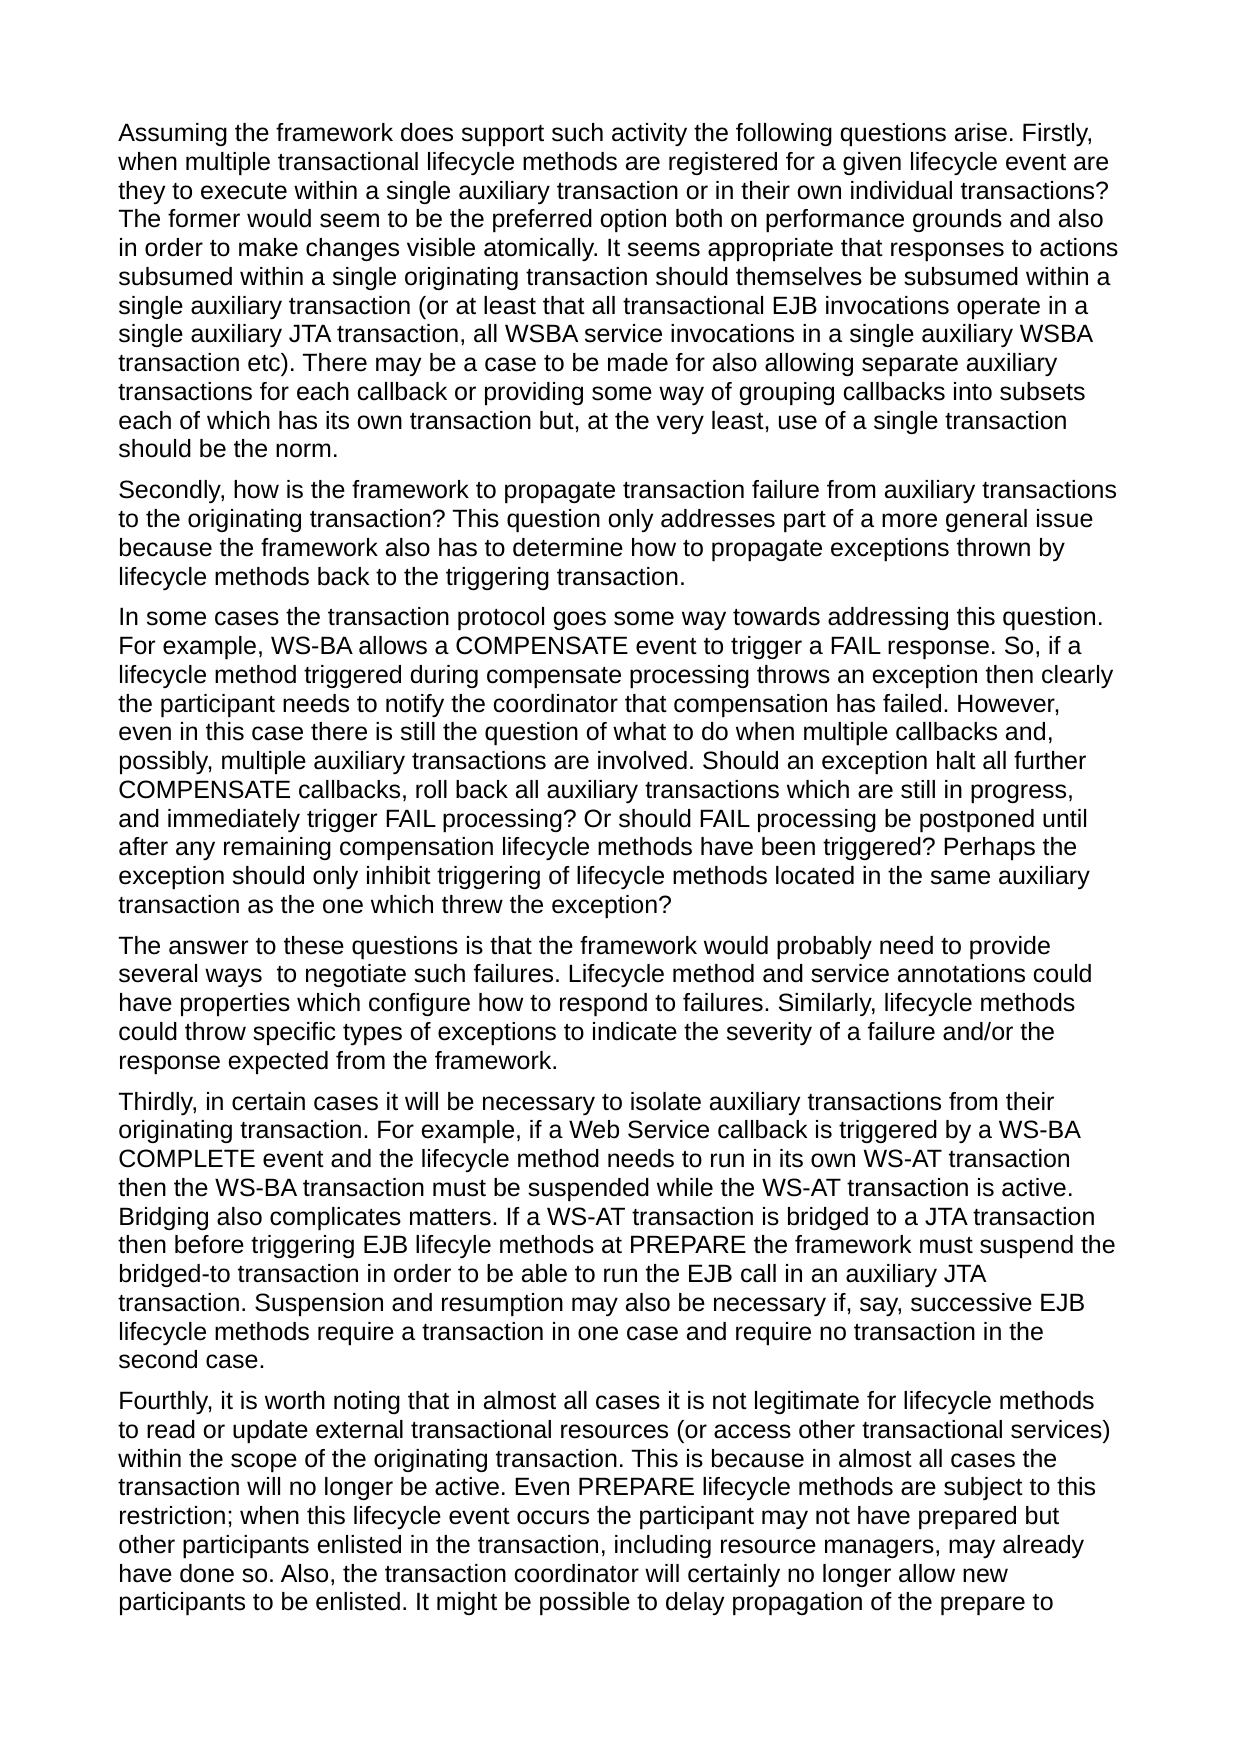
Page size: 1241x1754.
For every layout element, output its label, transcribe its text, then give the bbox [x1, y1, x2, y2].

text Assuming the framework does support such activity the following questions arise. Firstly, when multiple transactional lifecycle methods are registered for a given lifecycle event are they to execute within a single auxiliary transaction or in their own individual transactions? The former would seem to be the preferred option both on performance grounds and also in order to make changes visible atomically. It seems appropriate that responses to actions subsumed within a single originating transaction should themselves be subsumed within a single auxiliary transaction (or at least that all transactional EJB invocations operate in a single auxiliary JTA transaction, all WSBA service invocations in a single auxiliary WSBA transaction etc). There may be a case to be made for also allowing separate auxiliary transactions for each callback or providing some way of grouping callbacks into subsets each of which has its own transaction but, at the very least, use of a single transaction should be the norm. [118, 118, 1122, 463]
text Fourthly, it is worth noting that in almost all cases it is not legitimate for lifecycle methods to read or update external transactional resources (or access other transactional services) within the scope of the originating transaction. This is because in almost all cases the transaction will no longer be active. Even PREPARE lifecycle methods are subject to this restriction; when this lifecycle event occurs the participant may not have prepared but other participants enlisted in the transaction, including resource managers, may already have done so. Also, the transaction coordinator will certainly no longer allow new participants to be enlisted. It might be possible to delay propagation of the prepare to [118, 1386, 1122, 1616]
text The answer to these questions is that the framework would probably need to provide several ways to negotiate such failures. Lifecycle method and service annotations could have properties which configure how to respond to failures. Similarly, lifecycle methods could throw specific types of exceptions to indicate the severity of a failure and/or the response expected from the framework. [118, 931, 1122, 1074]
text Thirdly, in certain cases it will be necessary to isolate auxiliary transactions from their originating transaction. For example, if a Web Service callback is triggered by a WS-BA COMPLETE event and the lifecycle method needs to run in its own WS-AT transaction then the WS-BA transaction must be suspended while the WS-AT transaction is active. Bridging also complicates matters. If a WS-AT transaction is bridged to a JTA transaction then before triggering EJB lifecyle methods at PREPARE the framework must suspend the bridged-to transaction in order to be able to run the EJB call in an auxiliary JTA transaction. Suspension and resumption may also be necessary if, say, successive EJB lifecycle methods require a transaction in one case and require no transaction in the second case. [118, 1086, 1122, 1374]
text In some cases the transaction protocol goes some way towards addressing this question. For example, WS-BA allows a COMPENSATE event to trigger a FAIL response. So, if a lifecycle method triggered during compensate processing throws an exception then clearly the participant needs to notify the coordinator that compensation has failed. However, even in this case there is still the question of what to do when multiple callbacks and, possibly, multiple auxiliary transactions are involved. Should an exception halt all further COMPENSATE callbacks, roll back all auxiliary transactions which are still in progress, and immediately trigger FAIL processing? Or should FAIL processing be postponed until after any remaining compensation lifecycle methods have been triggered? Perhaps the exception should only inhibit triggering of lifecycle methods located in the same auxiliary transaction as the one which threw the exception? [118, 602, 1122, 918]
text Secondly, how is the framework to propagate transaction failure from auxiliary transactions to the originating transaction? This question only addresses part of a more general issue because the framework also has to determine how to propagate exceptions thrown by lifecycle methods back to the triggering transaction. [118, 475, 1122, 590]
